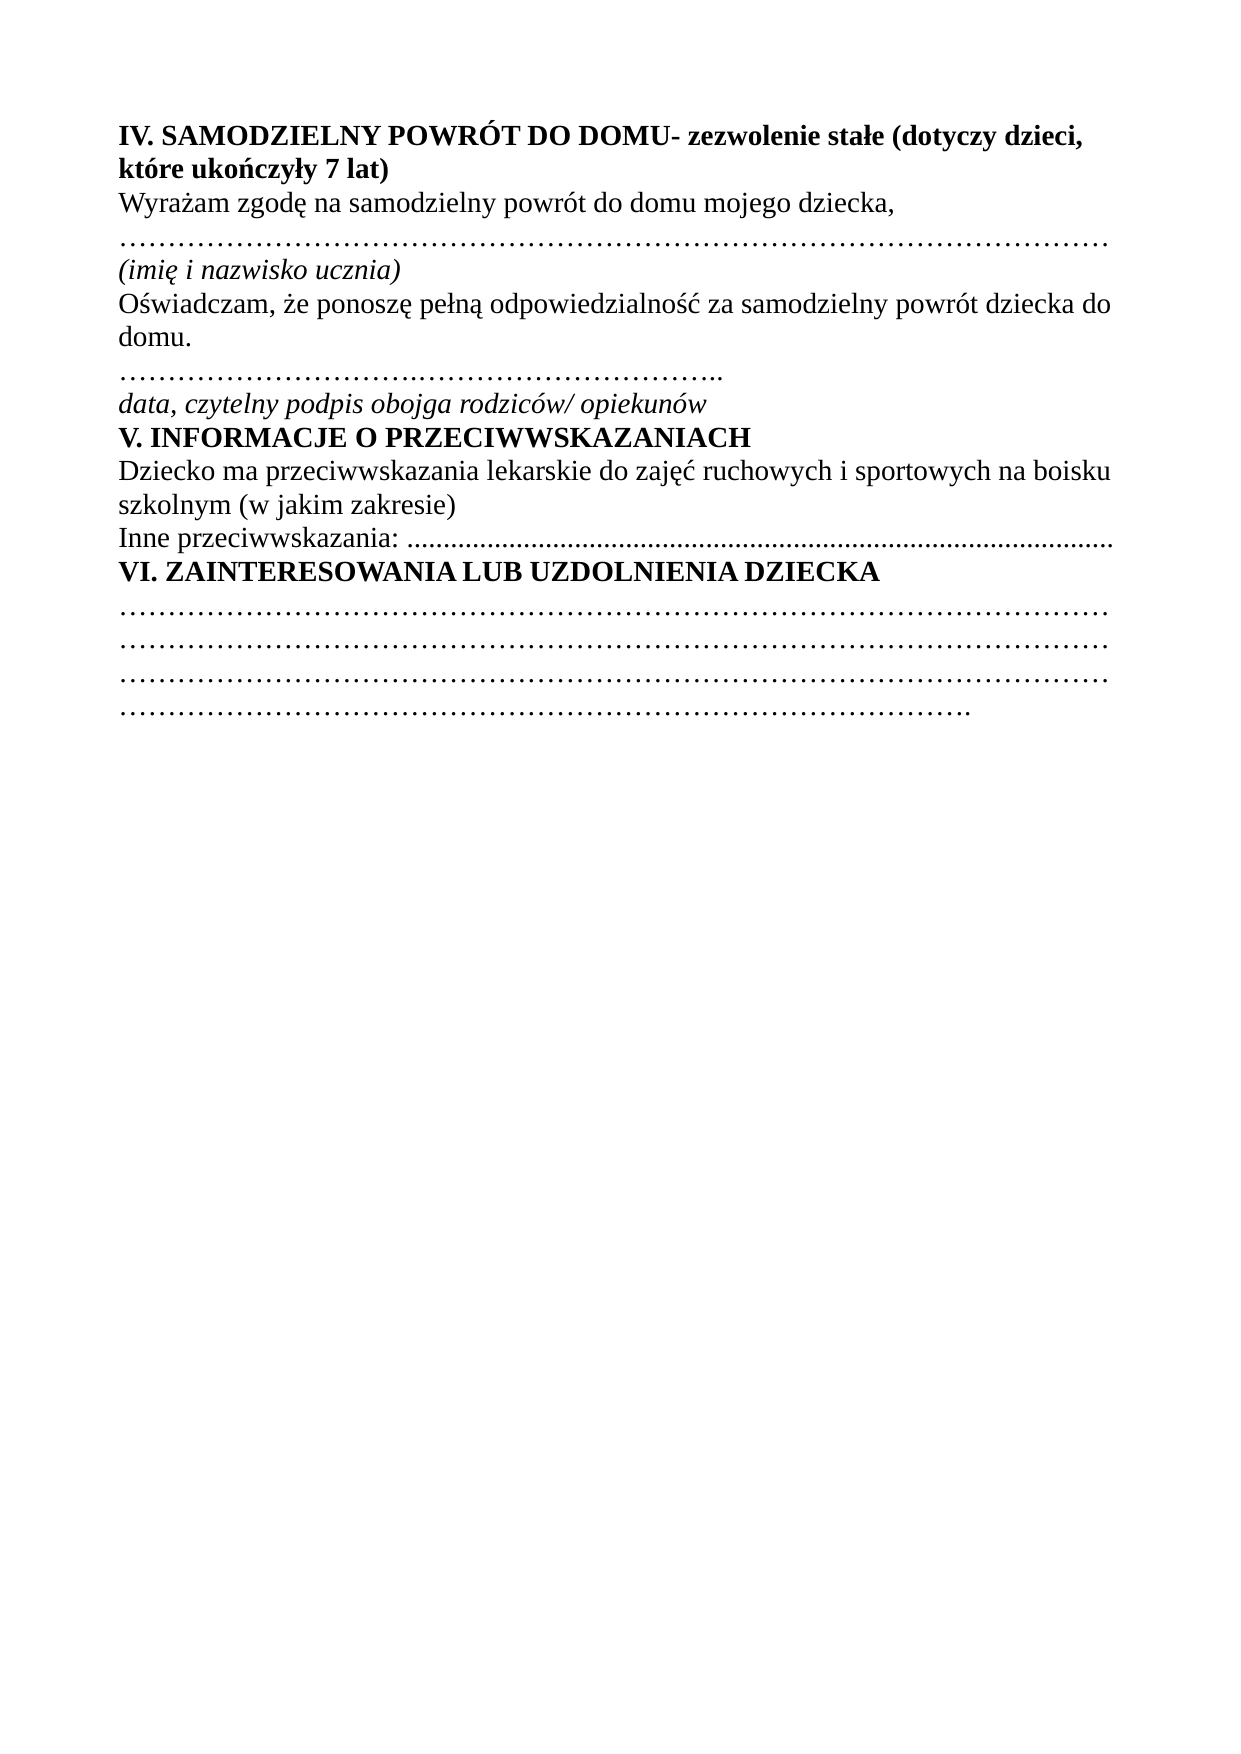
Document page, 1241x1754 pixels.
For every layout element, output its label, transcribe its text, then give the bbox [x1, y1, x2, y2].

text IV. SAMODZIELNY POWRÓT DO DOMU- zezwolenie stałe (dotyczy dzieci, które ukończyły 7 lat) [118, 118, 1122, 185]
text V. INFORMACJE O PRZECIWWSKAZANIACH [118, 420, 1122, 453]
text Dziecko ma przeciwwskazania lekarskie do zajęć ruchowych i sportowych na boisku szkolnym (w jakim zakresie) [118, 453, 1122, 521]
text (imię i nazwisko ucznia) [118, 252, 1122, 286]
text data, czytelny podpis obojga rodziców/ opiekunów [118, 386, 1122, 420]
text Wyrażam zgodę na samodzielny powrót do domu mojego dziecka, [118, 185, 1122, 219]
text Inne przeciwwskazania: ................................................................................................. [118, 521, 1122, 554]
text ………………………………………………………………………………………… [118, 219, 1122, 252]
text ………………………….………………………….. [118, 353, 1122, 386]
text VI. ZAINTERESOWANIA LUB UZDOLNIENIA DZIECKA ………………………………………………………………………………………… [118, 554, 1122, 621]
text Oświadczam, że ponoszę pełną odpowiedzialność za samodzielny powrót dziecka do domu. [118, 286, 1122, 353]
text …………………………………………………………………………………………………………………………………………………………………………………………………………………………………………………………………. [118, 621, 1122, 722]
